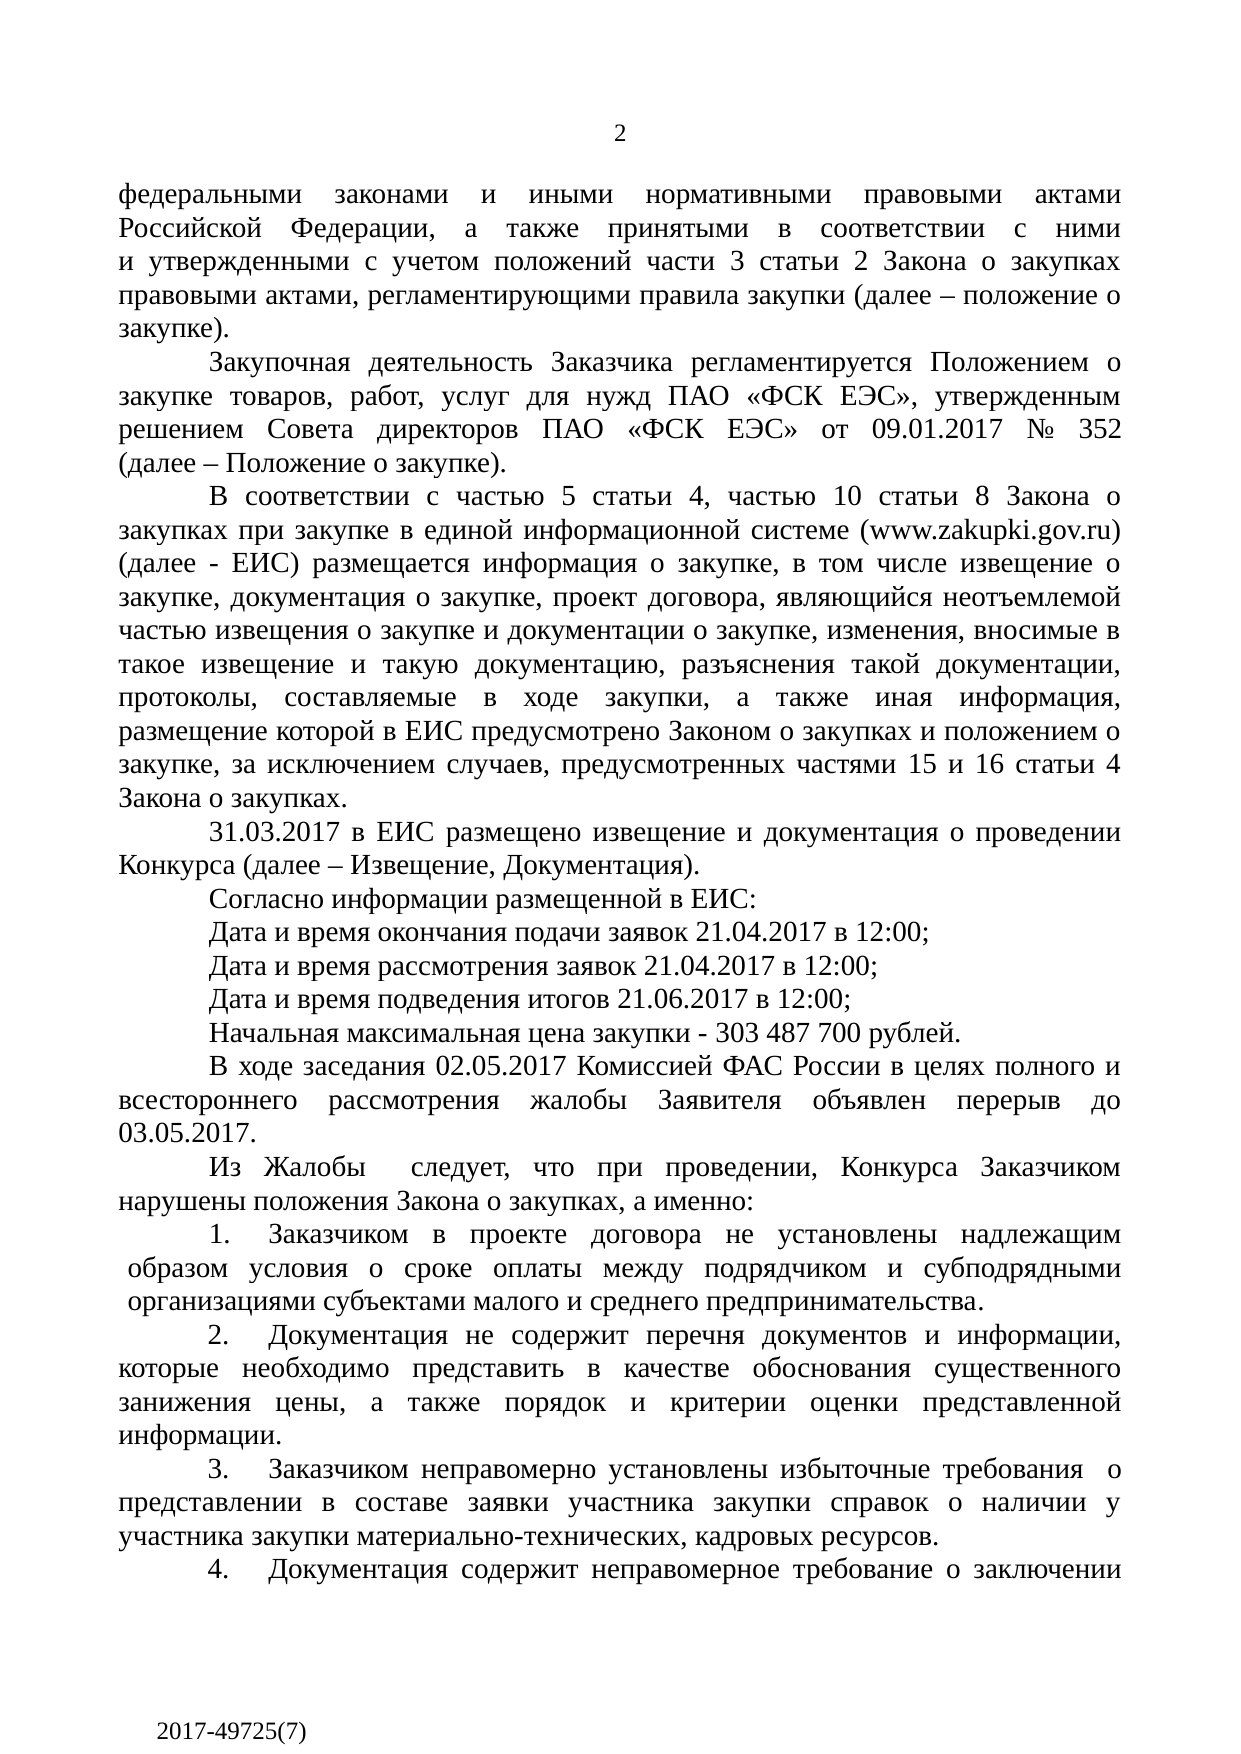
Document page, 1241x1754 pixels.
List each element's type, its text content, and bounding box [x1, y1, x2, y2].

list Документация содержит неправомерное требование о заключении [118, 1552, 1122, 1585]
text 31.03.2017 в ЕИС размещено извещение и документация о проведении Конкурса (далее – Извещение, Документация). [118, 814, 1122, 881]
list Документация не содержит перечня документов и информации, которые необходимо представить в качестве обоснования существенного занижения цены, а также порядок и критерии оценки представленной информации. [118, 1317, 1122, 1451]
text Дата и время рассмотрения заявок 21.04.2017 в 12:00; [118, 948, 1122, 981]
text Дата и время окончания подачи заявок 21.04.2017 в 12:00; [118, 914, 1122, 948]
text В соответствии с частью 5 статьи 4, частью 10 статьи 8 Закона о закупках при закупке в единой информационной системе (www.zakupki.gov.ru) (далее - ЕИС) размещается информация о закупке, в том числе извещение о закупке, документация о закупке, проект договора, являющийся неотъемлемой частью извещения о закупке и документации о закупке, изменения, вносимые в такое извещение и такую документацию, разъяснения такой документации, протоколы, составляемые в ходе закупки, а также иная информация, размещение которой в ЕИС предусмотрено Законом о закупках и положением о закупке, за исключением случаев, предусмотренных частями 15 и 16 статьи 4 Закона о закупках. [118, 478, 1122, 814]
text Закупочная деятельность Заказчика регламентируется Положением о закупке товаров, работ, услуг для нужд ПАО «ФСК ЕЭС», утвержденным решением Совета директоров ПАО «ФСК ЕЭС» от 09.01.2017 № 352 (далее – Положение о закупке). [118, 344, 1122, 478]
list Заказчиком неправомерно установлены избыточные требования о представлении в составе заявки участника закупки справок о наличии у участника закупки материально-технических, кадровых ресурсов. [118, 1451, 1122, 1552]
list Заказчиком в проекте договора не установлены надлежащим образом условия о сроке оплаты между подрядчиком и субподрядными организациями субъектами малого и среднего предпринимательства. [127, 1216, 1122, 1317]
text Из Жалобы следует, что при проведении, Конкурса Заказчиком нарушены положения Закона о закупках, а именно: [118, 1149, 1122, 1216]
text федеральными законами и иными нормативными правовыми актами Российской Федерации, а также принятыми в соответствии с ними и утвержденными с учетом положений части 3 статьи 2 Закона о закупках правовыми актами, регламентирующими правила закупки (далее – положение о закупке). [118, 176, 1122, 344]
text В ходе заседания 02.05.2017 Комиссией ФАС России в целях полного и всестороннего рассмотрения жалобы Заявителя объявлен перерыв до 03.05.2017. [118, 1048, 1122, 1149]
text Согласно информации размещенной в ЕИС: [118, 881, 1122, 914]
text Дата и время подведения итогов 21.06.2017 в 12:00; [118, 981, 1122, 1015]
text Начальная максимальная цена закупки - 303 487 700 рублей. [118, 1015, 1122, 1048]
